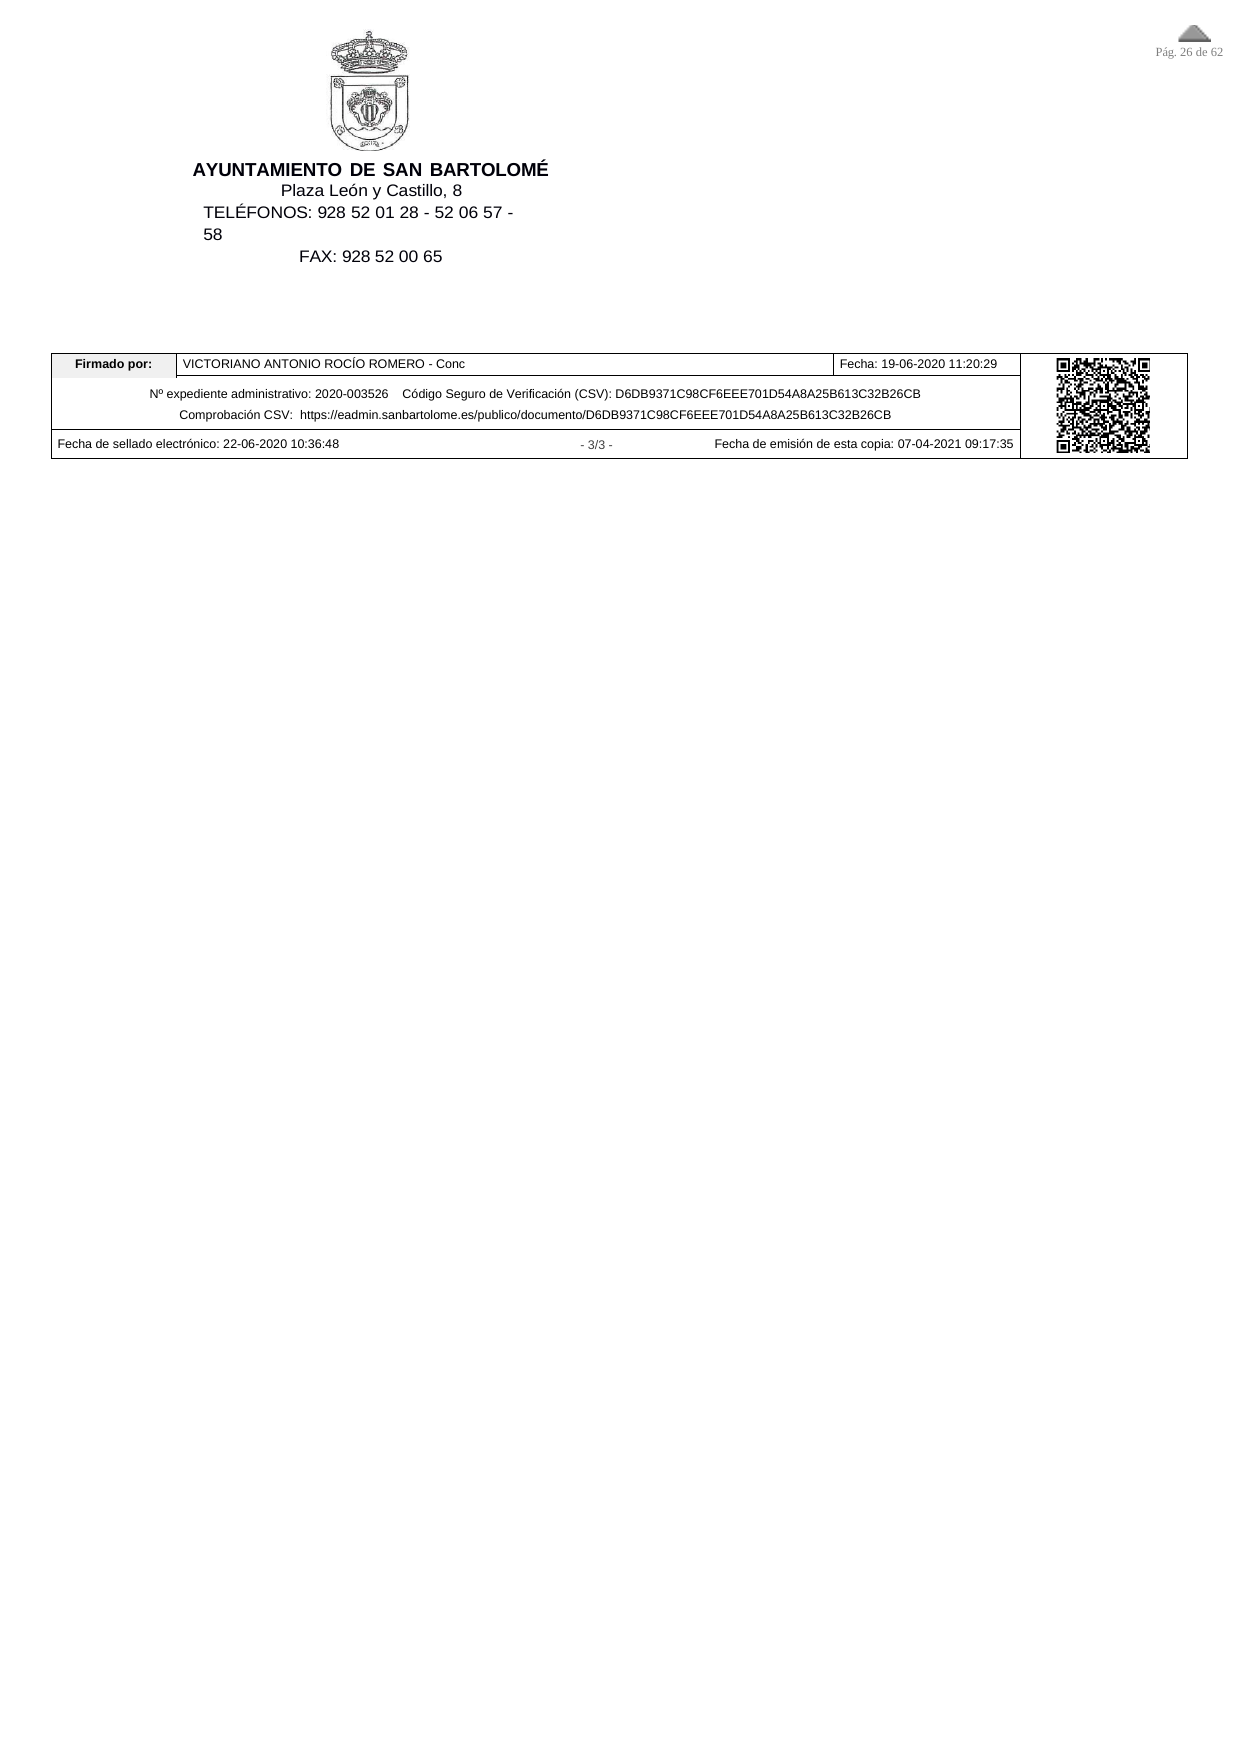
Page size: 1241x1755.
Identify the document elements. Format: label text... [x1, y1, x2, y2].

table_header Firmado por: [52, 354, 176, 375]
table_header VICTORIANO ANTONIO ROCÍO ROMERO - Conc [177, 354, 833, 375]
table_cell Fecha de sellado electrónico: 22-06-2020 10:36:48 - 3/3 - Fecha de emisión de esta copia: 07-04-2021 09:17:35 [52, 430, 1020, 457]
table_cell Nº expediente administrativo: 2020-003526 Código Seguro de Verificación (CSV): D6DB9371C98CF6EEE701D54A8A25B613C32B26CB Comprobación CSV: https://eadmin.sanbartolome.es/publico/documento/D6DB9371C98CF6EEE701D54A8A25B613C32B26CB [52, 376, 1020, 429]
table_header [1021, 354, 1187, 457]
table_header Fecha: 19-06-2020 11:20:29 [834, 354, 1020, 375]
